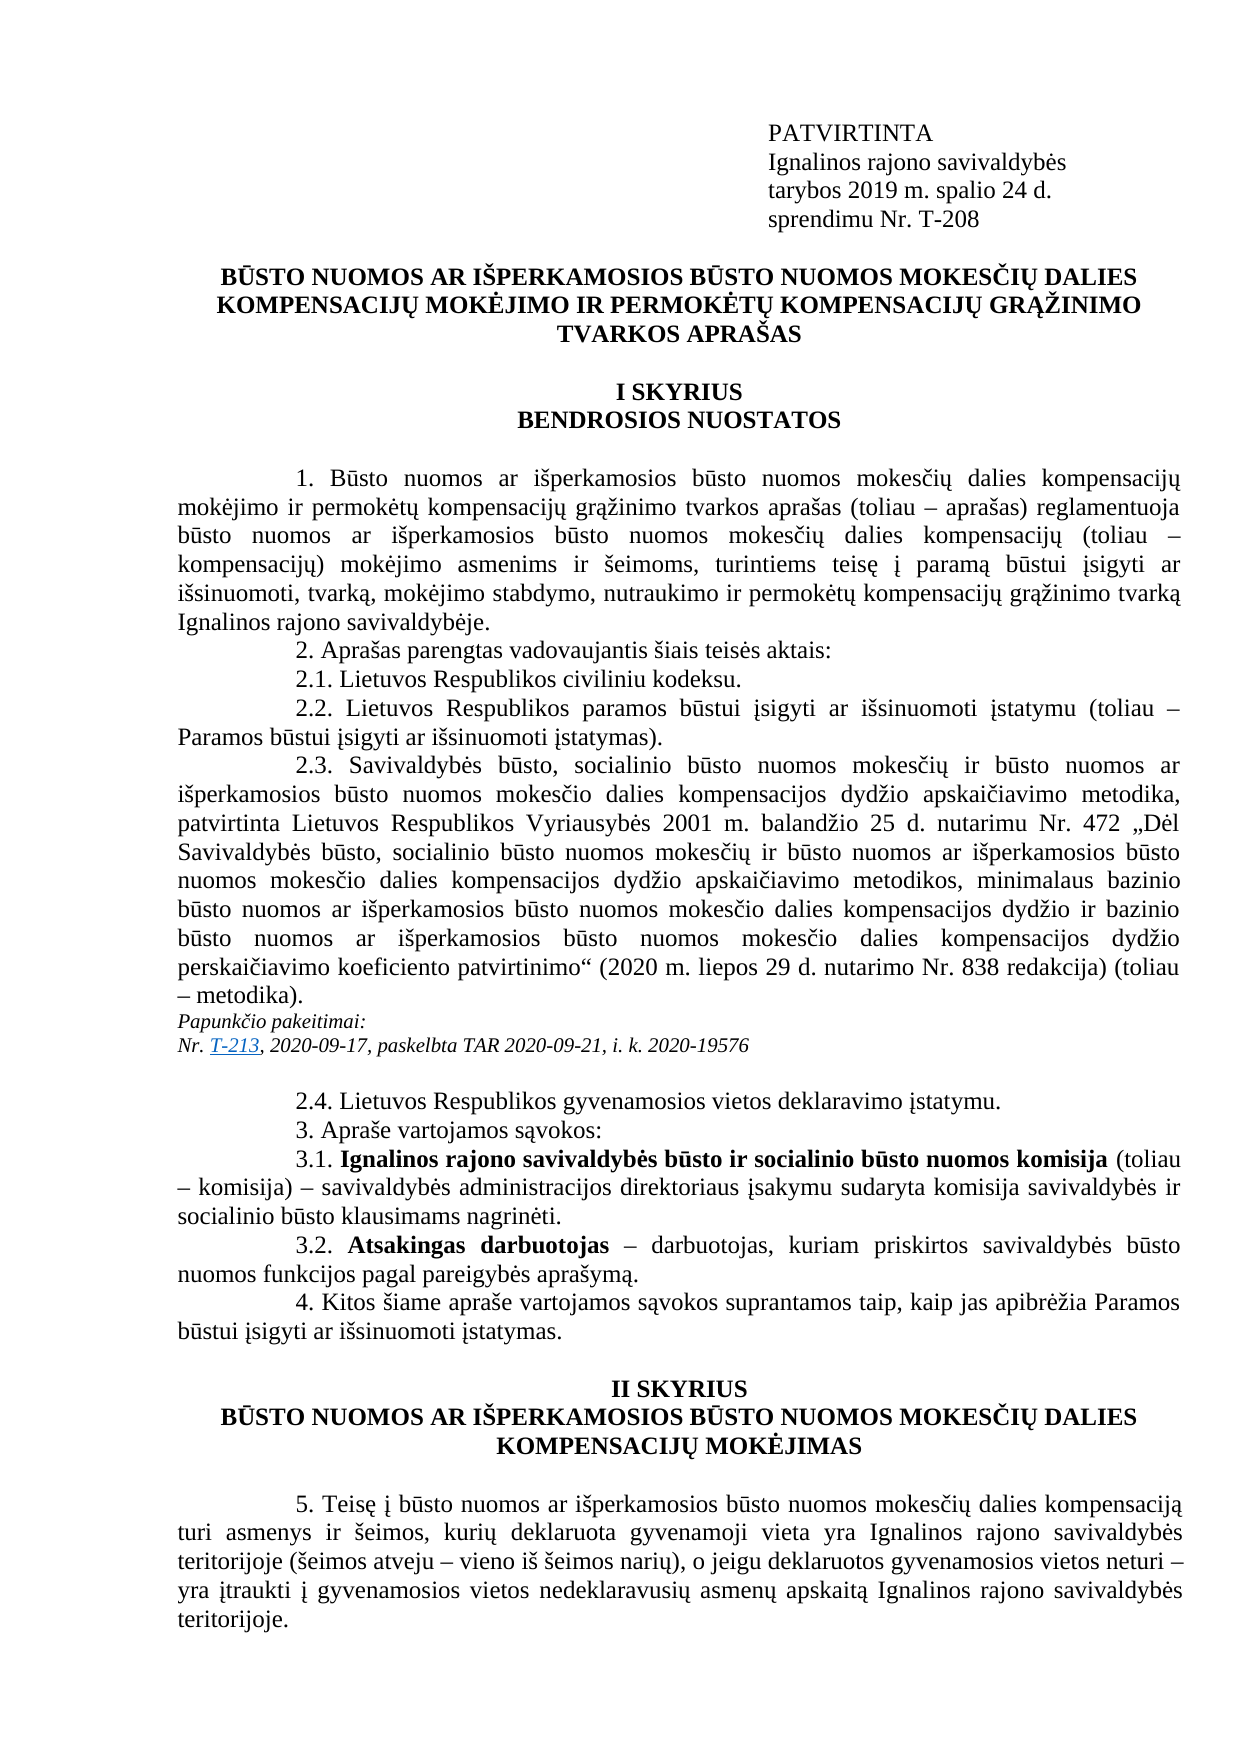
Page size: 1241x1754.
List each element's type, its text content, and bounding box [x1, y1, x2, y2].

text BŪSTO NUOMOS AR IŠPERKAMOSIOS BŪSTO NUOMOS MOKESČIŲ DALIES KOMPENSACIJŲ MOKĖJIMAS [177, 1402, 1181, 1460]
text Ignalinos rajono savivaldybės [177, 147, 1181, 176]
text Nr. T-213, 2020-09-17, paskelbta TAR 2020-09-21, i. k. 2020-19576 [177, 1033, 1181, 1057]
text II SKYRIUS [177, 1374, 1181, 1402]
text 2. Aprašas parengtas vadovaujantis šiais teisės aktais: [177, 636, 1181, 664]
text tarybos 2019 m. spalio 24 d. [177, 176, 1181, 204]
text 2.4. Lietuvos Respublikos gyvenamosios vietos deklaravimo įstatymu. [177, 1086, 1181, 1115]
text 4. Kitos šiame apraše vartojamos sąvokos suprantamos taip, kaip jas apibrėžia Paramos būstui įsigyti ar išsinuomoti įstatymas. [177, 1287, 1181, 1345]
text 3. Apraše vartojamos sąvokos: [177, 1115, 1181, 1144]
text I SKYRIUS [177, 377, 1181, 406]
text BŪSTO NUOMOS AR IŠPERKAMOSIOS BŪSTO NUOMOS MOKESČIŲ DALIES KOMPENSACIJŲ MOKĖJIMO IR PERMOKĖTŲ KOMPENSACIJŲ GRĄŽINIMO TVARKOS APRAŠAS [177, 262, 1181, 348]
text Papunkčio pakeitimai: [177, 1009, 1181, 1033]
text 3.1. Ignalinos rajono savivaldybės būsto ir socialinio būsto nuomos komisija (toliau – komisija) – savivaldybės administracijos direktoriaus įsakymu sudaryta komisija savivaldybės ir socialinio būsto klausimams nagrinėti. [177, 1144, 1181, 1230]
text sprendimu Nr. T-208 [177, 204, 1181, 233]
text 2.1. Lietuvos Respublikos civiliniu kodeksu. [177, 664, 1181, 693]
text PATVIRTINTA [177, 118, 1181, 147]
text 3.2. Atsakingas darbuotojas – darbuotojas, kuriam priskirtos savivaldybės būsto nuomos funkcijos pagal pareigybės aprašymą. [177, 1230, 1181, 1287]
text 2.3. Savivaldybės būsto, socialinio būsto nuomos mokesčių ir būsto nuomos ar išperkamosios būsto nuomos mokesčio dalies kompensacijos dydžio apskaičiavimo metodika, patvirtinta Lietuvos Respublikos Vyriausybės 2001 m. balandžio 25 d. nutarimu Nr. 472 „Dėl Savivaldybės būsto, socialinio būsto nuomos mokesčių ir būsto nuomos ar išperkamosios būsto nuomos mokesčio dalies kompensacijos dydžio apskaičiavimo metodikos, minimalaus bazinio būsto nuomos ar išperkamosios būsto nuomos mokesčio dalies kompensacijos dydžio ir bazinio būsto nuomos ar išperkamosios būsto nuomos mokesčio dalies kompensacijos dydžio perskaičiavimo koeficiento patvirtinimo“ (2020 m. liepos 29 d. nutarimo Nr. 838 redakcija) (toliau – metodika). [177, 751, 1181, 1009]
text 5. Teisę į būsto nuomos ar išperkamosios būsto nuomos mokesčių dalies kompensaciją turi asmenys ir šeimos, kurių deklaruota gyvenamoji vieta yra Ignalinos rajono savivaldybės teritorijoje (šeimos atveju – vieno iš šeimos narių), o jeigu deklaruotos gyvenamosios vietos neturi – yra įtraukti į gyvenamosios vietos nedeklaravusių asmenų apskaitą Ignalinos rajono savivaldybės teritorijoje. [177, 1489, 1183, 1632]
text 1. Būsto nuomos ar išperkamosios būsto nuomos mokesčių dalies kompensacijų mokėjimo ir permokėtų kompensacijų grąžinimo tvarkos aprašas (toliau – aprašas) reglamentuoja būsto nuomos ar išperkamosios būsto nuomos mokesčių dalies kompensacijų (toliau – kompensacijų) mokėjimo asmenims ir šeimoms, turintiems teisę į paramą būstui įsigyti ar išsinuomoti, tvarką, mokėjimo stabdymo, nutraukimo ir permokėtų kompensacijų grąžinimo tvarką Ignalinos rajono savivaldybėje. [177, 463, 1181, 636]
text 2.2. Lietuvos Respublikos paramos būstui įsigyti ar išsinuomoti įstatymu (toliau – Paramos būstui įsigyti ar išsinuomoti įstatymas). [177, 693, 1181, 751]
text BENDROSIOS NUOSTATOS [177, 406, 1181, 434]
